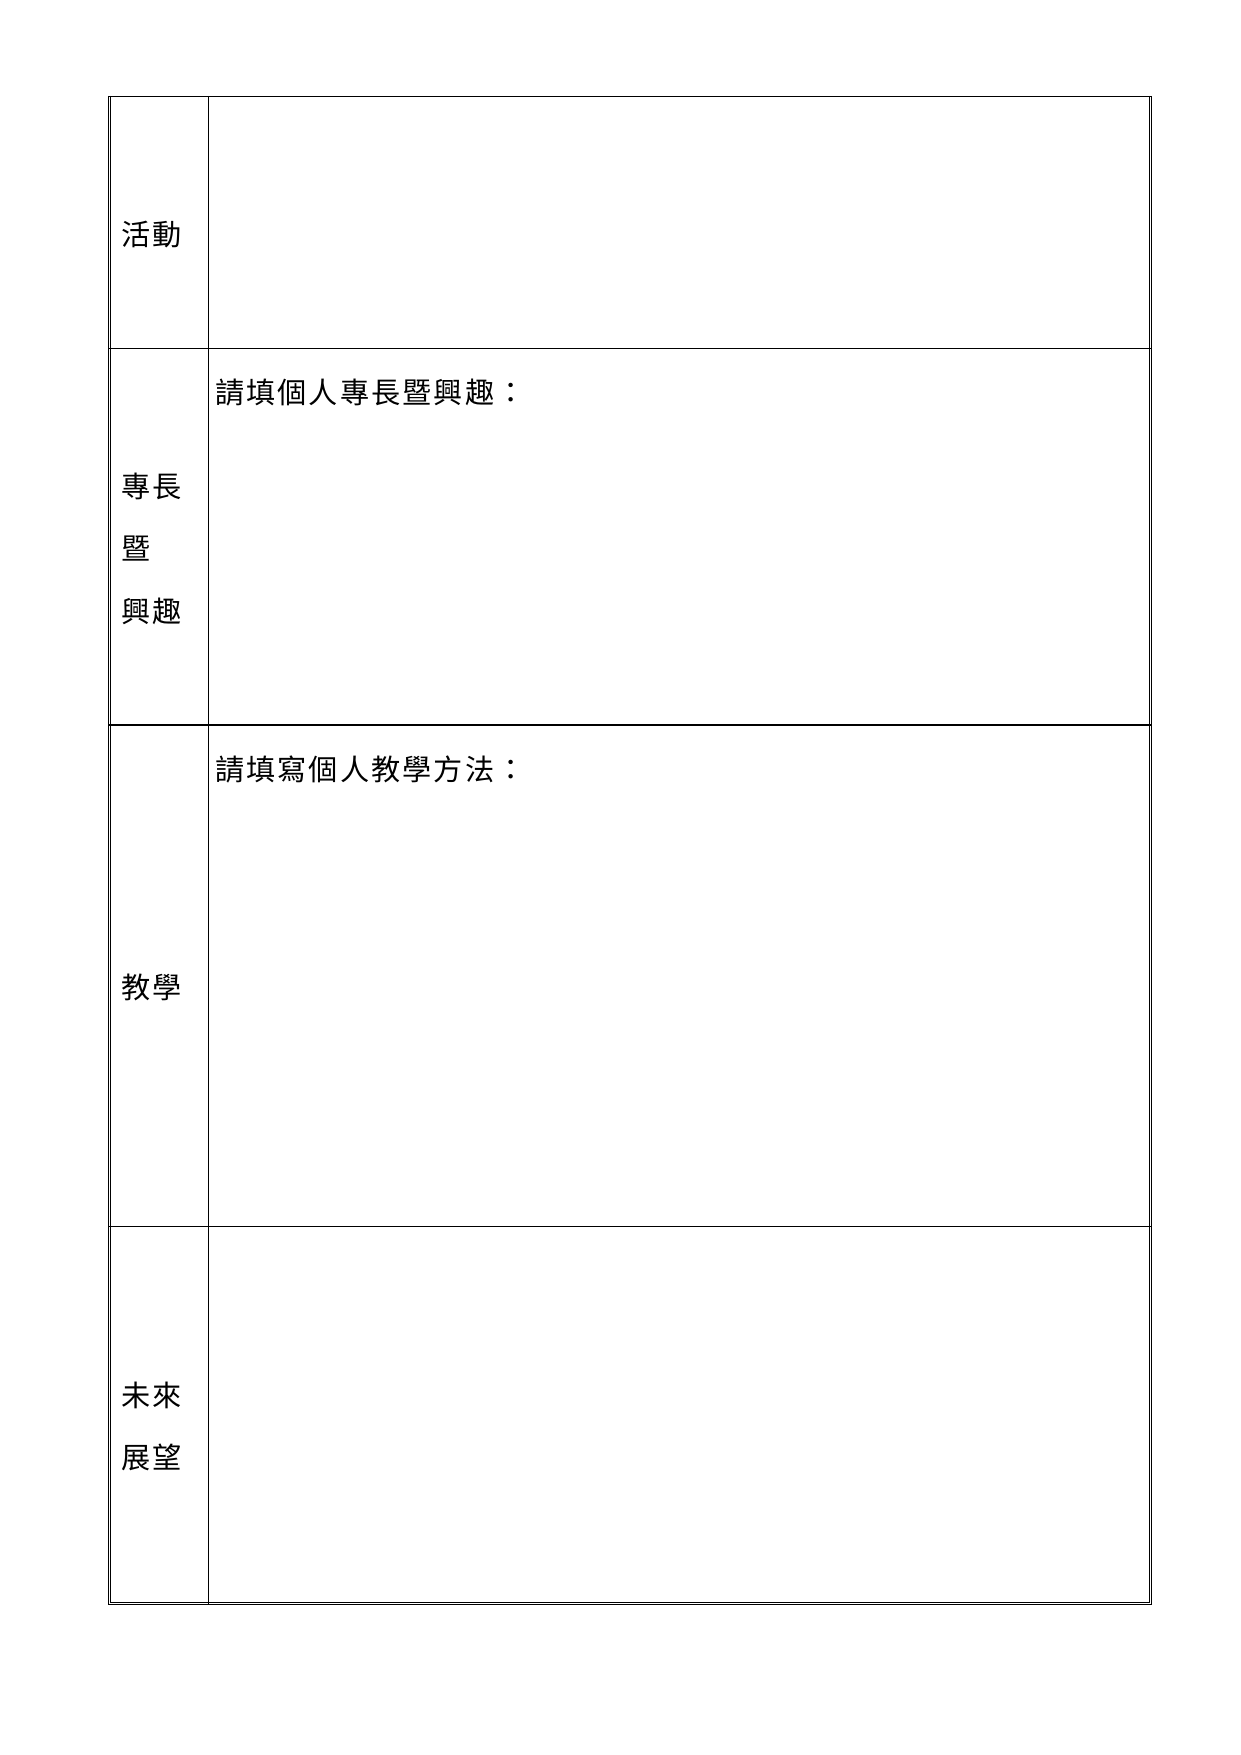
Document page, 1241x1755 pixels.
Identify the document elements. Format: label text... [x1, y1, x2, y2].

table_cell 活動 [111, 97, 208, 347]
table_cell 請填寫個人教學方法： [209, 726, 1149, 1226]
table_cell 請填個人專長暨興趣： [209, 349, 1149, 724]
table_cell 未來 展望 [111, 1227, 208, 1602]
table_cell 專長暨 興趣 [111, 349, 208, 724]
table_cell [209, 1227, 1149, 1602]
table_cell 教學 [111, 726, 208, 1226]
table_cell [209, 97, 1149, 347]
